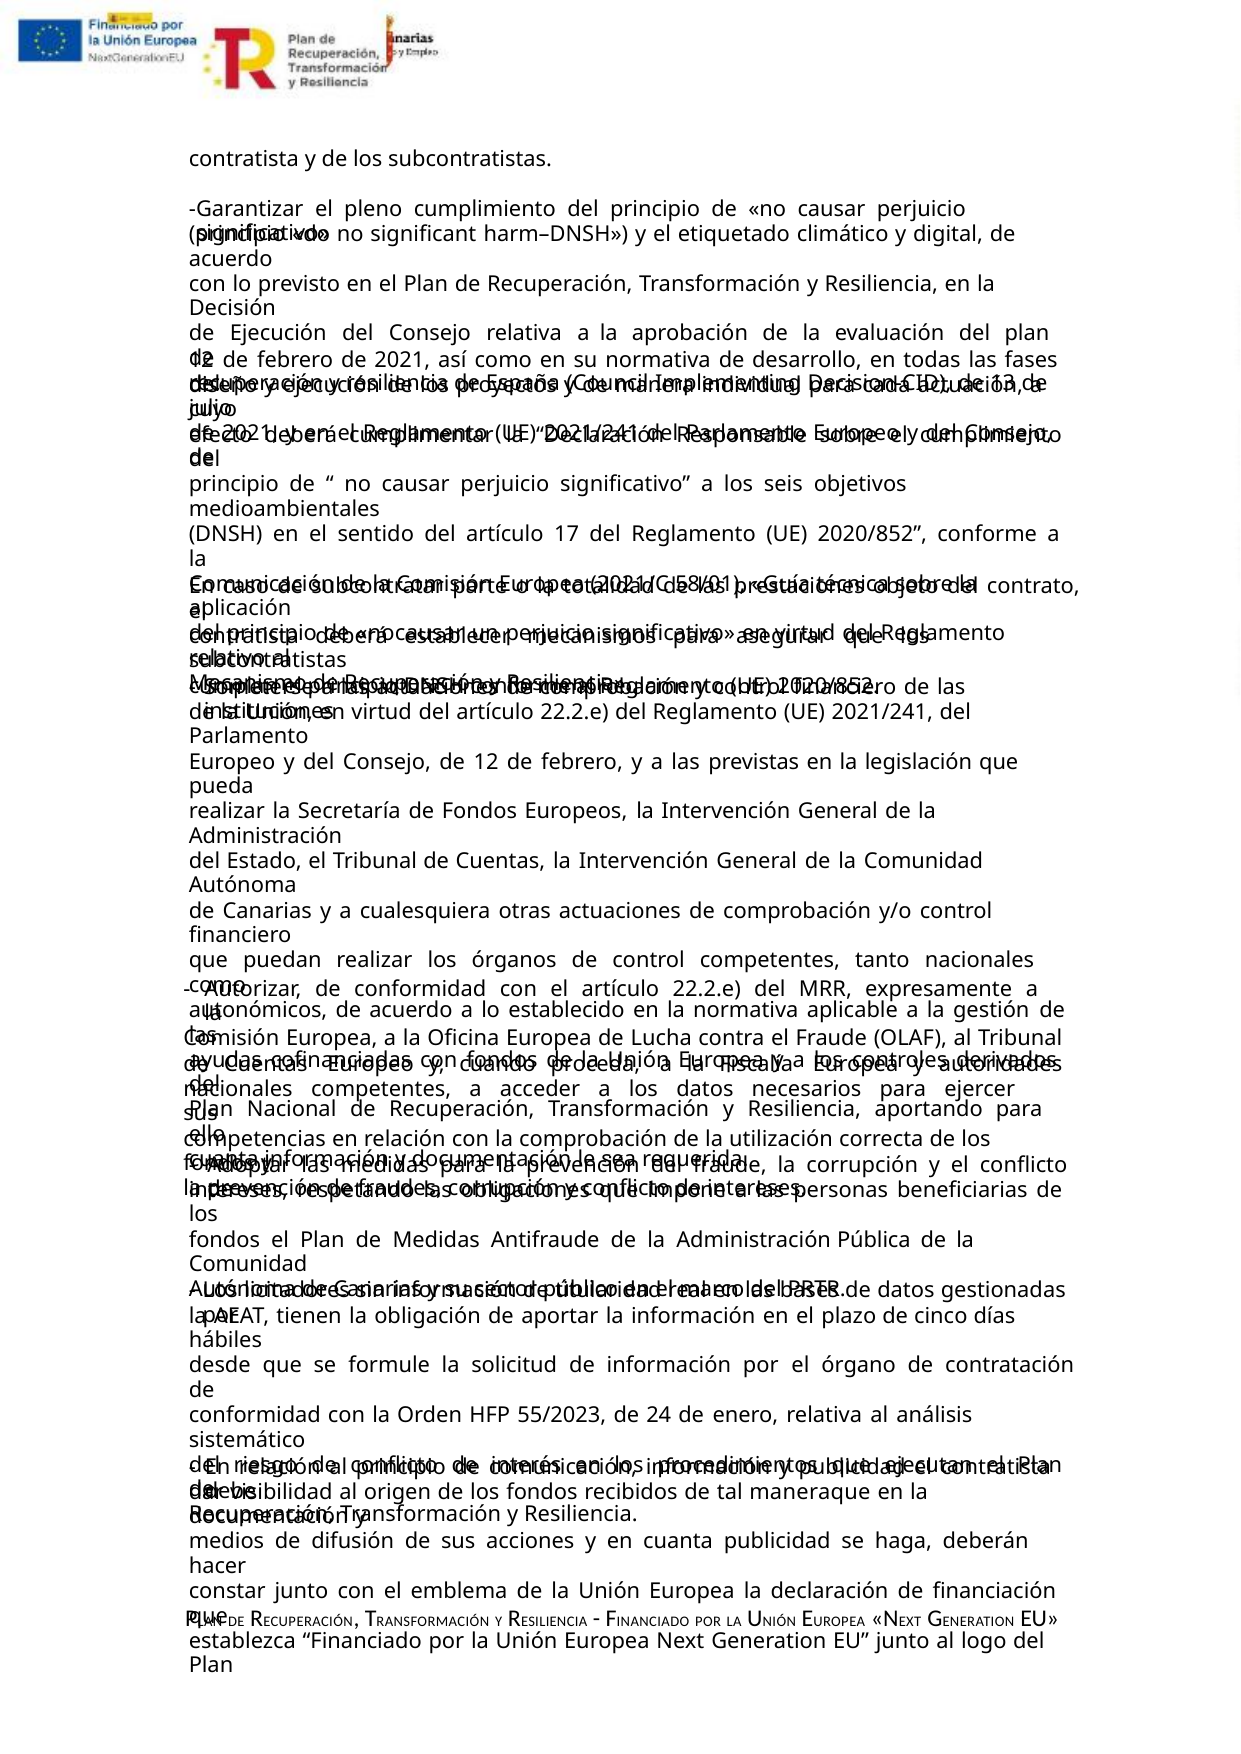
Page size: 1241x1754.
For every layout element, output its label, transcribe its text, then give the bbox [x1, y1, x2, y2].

text principio de “ no causar perjuicio significativo” a los seis objetivos medioambientales [188, 472, 1082, 521]
text - [188, 197, 221, 221]
text del Estado, el Tribunal de Cuentas, la Intervención General de la Comunidad Autónoma [188, 849, 1082, 898]
text - [183, 977, 204, 1001]
text En caso de subcontratar parte o la totalidad de las prestaciones objeto del contrato, el [188, 574, 1082, 623]
text Autorizar, de conformidad con el artículo 22.2.e) del MRR, expresamente a la [204, 977, 1063, 1026]
text Europeo y del Consejo, de 12 de febrero, y a las previstas en la legislación que pueda [188, 749, 1082, 798]
text conformidad con la Orden HFP 55/2023, de 24 de enero, relativa al análisis sistemático [188, 1403, 1082, 1452]
text establezca “Financiado por la Unión Europea Next Generation EU” junto al logo del Plan [188, 1632, 1082, 1678]
text desde que se formule la solicitud de información por el órgano de contratación de [188, 1353, 1082, 1402]
text de la Unión, en virtud del artículo 22.2.e) del Reglamento (UE) 2021/241, del Parlamento [188, 700, 1082, 749]
text (DNSH) en el sentido del artículo 17 del Reglamento (UE) 2020/852”, conforme a la [188, 522, 1082, 571]
text - [188, 1153, 207, 1177]
text con lo previsto en el Plan de Recuperación, Transformación y Resiliencia, en la Decisión [188, 272, 1082, 321]
text de Canarias y a cualesquiera otras actuaciones de comprobación y/o control financiero [188, 898, 1082, 947]
text diseño y ejecución de los proyectos y de manera individual para cada actuación, a cuyo [188, 373, 1082, 422]
text - [188, 675, 203, 699]
text efecto deberá cumplimentar la “Declaración Responsable sobre el cumplimiento del [188, 422, 1082, 471]
text de Cuentas Europeo y, cuando proceda, a la Fiscalía Europea y autoridades [183, 1051, 1063, 1076]
text - [188, 1454, 204, 1479]
text (principio «do no significant harm–DNSH») y el etiquetado climático y digital, de acuerdo [188, 222, 1082, 271]
text competencias en relación con la comprobación de la utilización correcta de los fondos y [183, 1126, 1063, 1159]
text 12 de febrero de 2021, así como en su normativa de desarrollo, en todas las fases del [188, 348, 1082, 373]
text contratista y de los subcontratistas. [188, 146, 1082, 171]
text Los licitadores sin información de titularidad real en las bases de datos gestionadas por [202, 1278, 1082, 1303]
text En relación al principio de comunicación, información y publicidad el contratista debe [204, 1454, 1082, 1479]
text Adoptar las medidas para la prevención del fraude, la corrupción y el conflicto de [207, 1153, 1082, 1178]
text contratista deberá establecer mecanismos para asegurar que los subcontratistas [188, 624, 1082, 673]
text Someterse a las actuaciones de comprobación y control financiero de las instituciones [203, 675, 1082, 700]
text Garantizar el pleno cumplimiento del principio de «no causar perjuicio significativo» [196, 197, 1082, 222]
text nacionales competentes, a acceder a los datos necesarios para ejercer sus [183, 1077, 1063, 1126]
text de Ejecución del Consejo relativa a la aprobación de la evaluación del plan de [188, 321, 1082, 348]
text Comisión Europea, a la Oficina Europea de Lucha contra el Fraude (OLAF), al Tribunal [183, 1026, 1063, 1051]
text - [188, 1278, 202, 1303]
text dar visibilidad al origen de los fondos recibidos de tal maneraque en la documentación y [188, 1479, 1082, 1528]
text intereses, respetando las obligaciones que impone a las personas beneficiarias de los [188, 1178, 1082, 1227]
text que puedan realizar los órganos de control competentes, tanto nacionales como [188, 948, 1082, 997]
text PLAN DE RECUPERACIÓN, TRANSFORMACIÓN Y RESILIENCIA - FINANCIADO POR LA UNIÓN EUROPEA «NEXT GENERATION EU» [185, 1604, 1083, 1632]
text la AEAT, tienen la obligación de aportar la información en el plazo de cinco días hábiles [188, 1303, 1082, 1352]
text constar junto con el emblema de la Unión Europea la declaración de financiación que [188, 1579, 1082, 1604]
text medios de difusión de sus acciones y en cuanta publicidad se haga, deberán hacer [188, 1529, 1082, 1578]
text ayudas cofinanciadas con fondos de la Unión Europea y a los controles derivados del [218, 1048, 1082, 1097]
text realizar la Secretaría de Fondos Europeos, la Intervención General de la Administración [188, 799, 1082, 848]
text fondos el Plan de Medidas Antifraude de la Administración Pública de la Comunidad [188, 1227, 1082, 1276]
